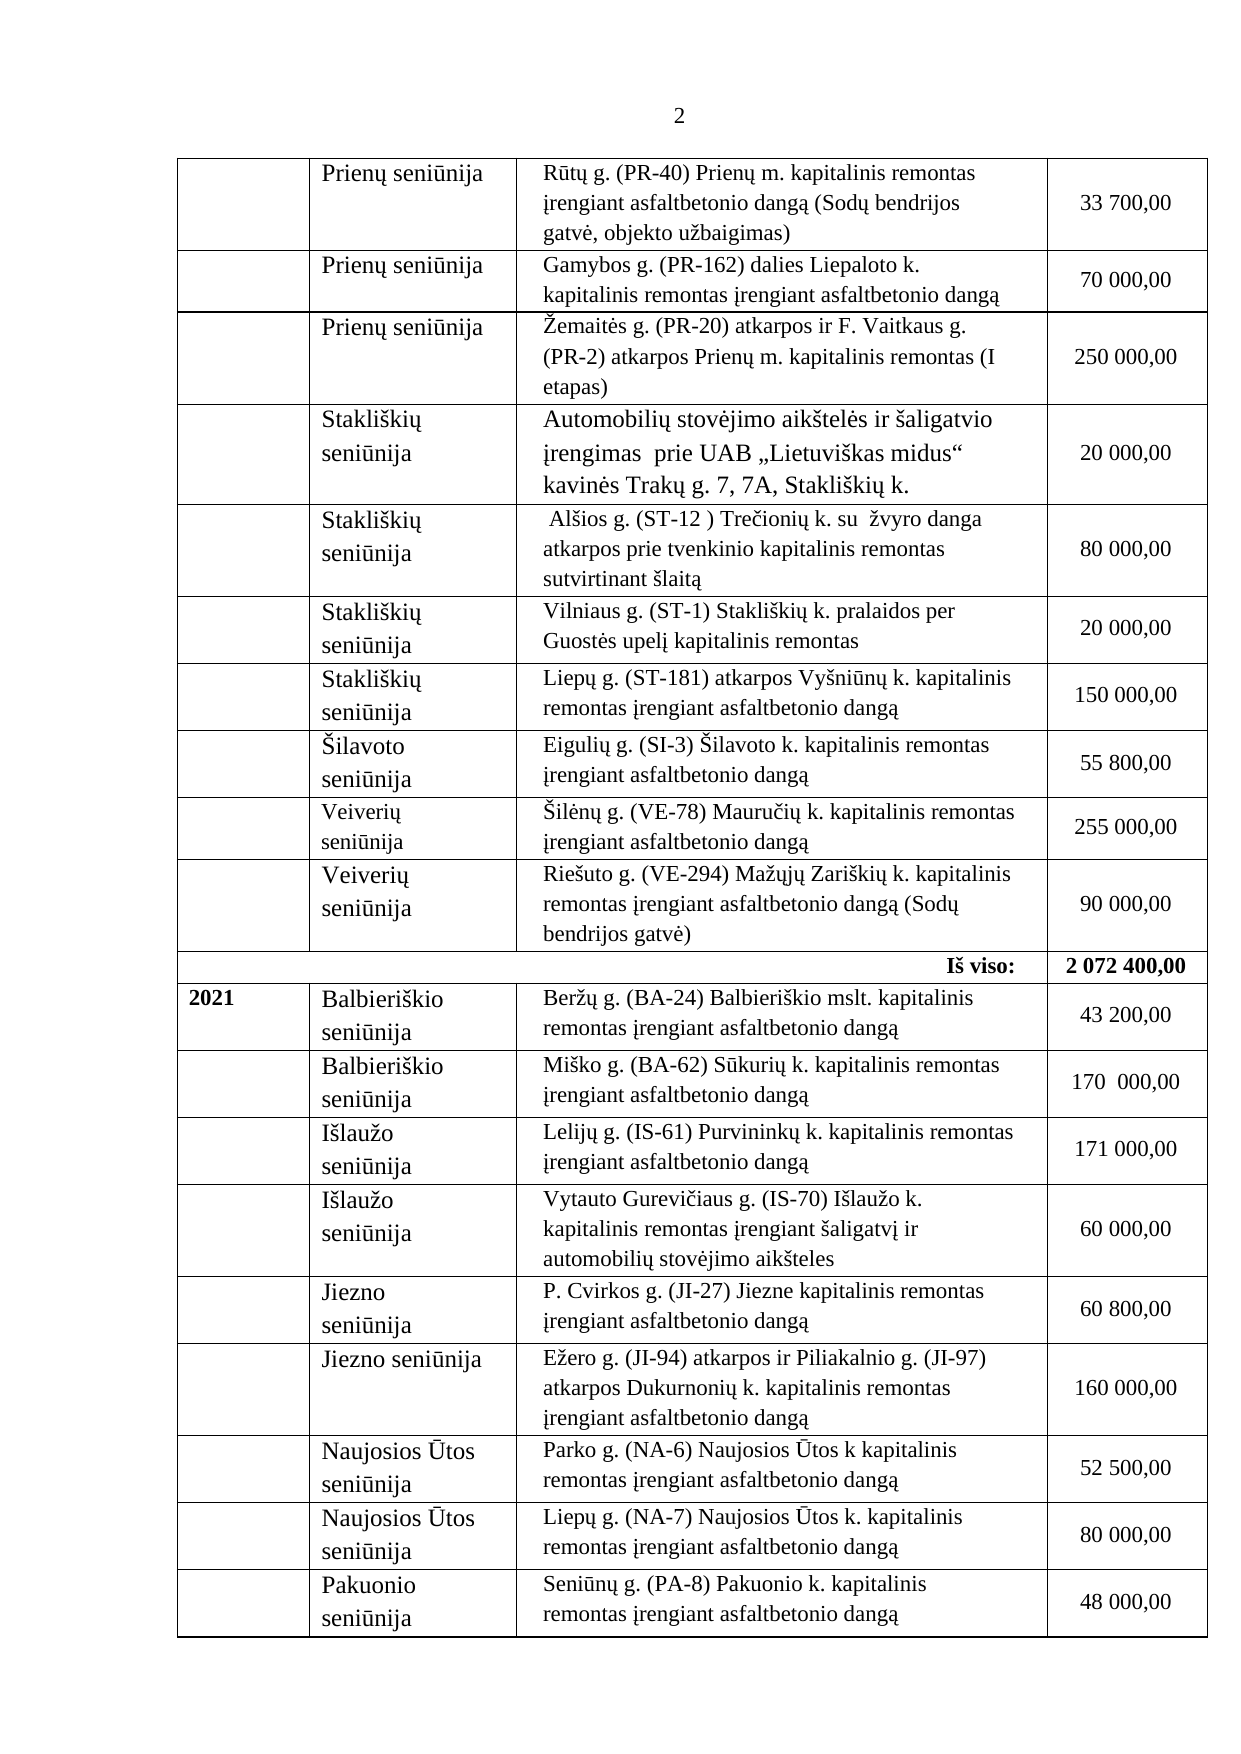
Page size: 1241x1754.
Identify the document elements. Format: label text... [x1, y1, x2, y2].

table_cell Lelijų g. (IS-61) Purvininkų k. kapitalinis remontas įrengiant asfaltbetonio dangą [517, 1118, 1047, 1184]
table_cell 20 000,00 [1048, 405, 1207, 504]
table_cell 70 000,00 [1048, 251, 1207, 311]
table_cell [178, 798, 309, 859]
table_cell Parko g. (NA-6) Naujosios Ūtos k kapitalinis remontas įrengiant asfaltbetonio dangą [517, 1436, 1047, 1502]
table_cell Šilavoto seniūnija [310, 731, 516, 797]
table_cell Beržų g. (BA-24) Balbieriškio mslt. kapitalinis remontas įrengiant asfaltbetonio dangą [517, 984, 1047, 1050]
table_cell Jiezno seniūnija [310, 1277, 516, 1343]
table_cell 2021 [178, 984, 309, 1050]
table_cell Riešuto g. (VE-294) Mažųjų Zariškių k. kapitalinis remontas įrengiant asfaltbetonio dangą (Sodų bendrijos gatvė) [517, 860, 1047, 951]
table_cell Šilėnų g. (VE-78) Mauručių k. kapitalinis remontas įrengiant asfaltbetonio dangą [517, 798, 1047, 859]
table_cell Naujosios Ūtos seniūnija [310, 1503, 516, 1569]
table_cell [178, 1118, 309, 1184]
table_cell [178, 731, 309, 797]
table_cell Vytauto Gurevičiaus g. (IS-70) Išlaužo k. kapitalinis remontas įrengiant šaligatvį ir automobilių stovėjimo aikšteles [517, 1185, 1047, 1276]
table_cell 55 800,00 [1048, 731, 1207, 797]
table_cell Vilniaus g. (ST-1) Stakliškių k. pralaidos per Guostės upelį kapitalinis remontas [517, 597, 1047, 663]
table_cell 48 000,00 [1048, 1570, 1207, 1636]
table_cell Žemaitės g. (PR-20) atkarpos ir F. Vaitkaus g. (PR-2) atkarpos Prienų m. kapitalinis remontas (I etapas) [517, 313, 1047, 403]
table_cell Automobilių stovėjimo aikštelės ir šaligatvio įrengimas prie UAB „Lietuviškas midus“ kavinės Trakų g. 7, 7A, Stakliškių k. [517, 405, 1047, 504]
table_cell 250 000,00 [1048, 313, 1207, 403]
table_cell Stakliškių seniūnija [310, 505, 516, 596]
table_cell Eigulių g. (SI-3) Šilavoto k. kapitalinis remontas įrengiant asfaltbetonio dangą [517, 731, 1047, 797]
table_cell [178, 664, 309, 730]
table_cell Gamybos g. (PR-162) dalies Liepaloto k. kapitalinis remontas įrengiant asfaltbetonio dangą [517, 251, 1047, 311]
table_cell Rūtų g. (PR-40) Prienų m. kapitalinis remontas įrengiant asfaltbetonio dangą (Sodų bendrijos gatvė, objekto užbaigimas) [517, 159, 1047, 249]
table_cell Jiezno seniūnija [310, 1344, 516, 1435]
table_cell 160 000,00 [1048, 1344, 1207, 1435]
table_cell [178, 860, 309, 951]
table_cell Liepų g. (ST-181) atkarpos Vyšniūnų k. kapitalinis remontas įrengiant asfaltbetonio dangą [517, 664, 1047, 730]
table_cell Balbieriškio seniūnija [310, 1051, 516, 1117]
table_cell 33 700,00 [1048, 159, 1207, 249]
table_cell [178, 313, 309, 403]
table_cell 171 000,00 [1048, 1118, 1207, 1184]
table_cell [178, 1277, 309, 1343]
table_cell Seniūnų g. (PA-8) Pakuonio k. kapitalinis remontas įrengiant asfaltbetonio dangą [517, 1570, 1047, 1636]
table_cell Prienų seniūnija [310, 159, 516, 249]
table_cell Veiverių seniūnija [310, 860, 516, 951]
table_cell 60 800,00 [1048, 1277, 1207, 1343]
table_cell Prienų seniūnija [310, 313, 516, 403]
table_cell [178, 1051, 309, 1117]
table_cell 60 000,00 [1048, 1185, 1207, 1276]
table_cell Miško g. (BA-62) Sūkurių k. kapitalinis remontas įrengiant asfaltbetonio dangą [517, 1051, 1047, 1117]
table_cell Pakuonio seniūnija [310, 1570, 516, 1636]
table_cell [178, 251, 309, 311]
table_cell [178, 1570, 309, 1636]
table_cell Stakliškių seniūnija [310, 664, 516, 730]
table_cell Balbieriškio seniūnija [310, 984, 516, 1050]
table_cell Alšios g. (ST-12 ) Trečionių k. su žvyro danga atkarpos prie tvenkinio kapitalinis remontas sutvirtinant šlaitą [517, 505, 1047, 596]
table_cell Stakliškių seniūnija [310, 405, 516, 504]
table_cell 170 000,00 [1048, 1051, 1207, 1117]
table_cell [178, 405, 309, 504]
table_cell Iš viso: [178, 952, 1047, 983]
table_cell 43 200,00 [1048, 984, 1207, 1050]
table_cell [178, 1185, 309, 1276]
table_cell 2 072 400,00 [1048, 952, 1207, 983]
table_cell Išlaužo seniūnija [310, 1185, 516, 1276]
table_cell 255 000,00 [1048, 798, 1207, 859]
table_cell 52 500,00 [1048, 1436, 1207, 1502]
table_cell [178, 159, 309, 249]
table_cell [178, 1436, 309, 1502]
table_cell 150 000,00 [1048, 664, 1207, 730]
table_cell [178, 597, 309, 663]
table_cell P. Cvirkos g. (JI-27) Jiezne kapitalinis remontas įrengiant asfaltbetonio dangą [517, 1277, 1047, 1343]
table_cell [178, 505, 309, 596]
table_cell Ežero g. (JI-94) atkarpos ir Piliakalnio g. (JI-97) atkarpos Dukurnonių k. kapitalinis remontas įrengiant asfaltbetonio dangą [517, 1344, 1047, 1435]
table_cell [178, 1344, 309, 1435]
table_cell 80 000,00 [1048, 1503, 1207, 1569]
table_cell Prienų seniūnija [310, 251, 516, 311]
table_cell Išlaužo seniūnija [310, 1118, 516, 1184]
table_cell 80 000,00 [1048, 505, 1207, 596]
table_cell 90 000,00 [1048, 860, 1207, 951]
table_cell Naujosios Ūtos seniūnija [310, 1436, 516, 1502]
table_cell Stakliškių seniūnija [310, 597, 516, 663]
table_cell Veiverių seniūnija [310, 798, 516, 859]
table_cell [178, 1503, 309, 1569]
table_cell 20 000,00 [1048, 597, 1207, 663]
table_cell Liepų g. (NA-7) Naujosios Ūtos k. kapitalinis remontas įrengiant asfaltbetonio dangą [517, 1503, 1047, 1569]
